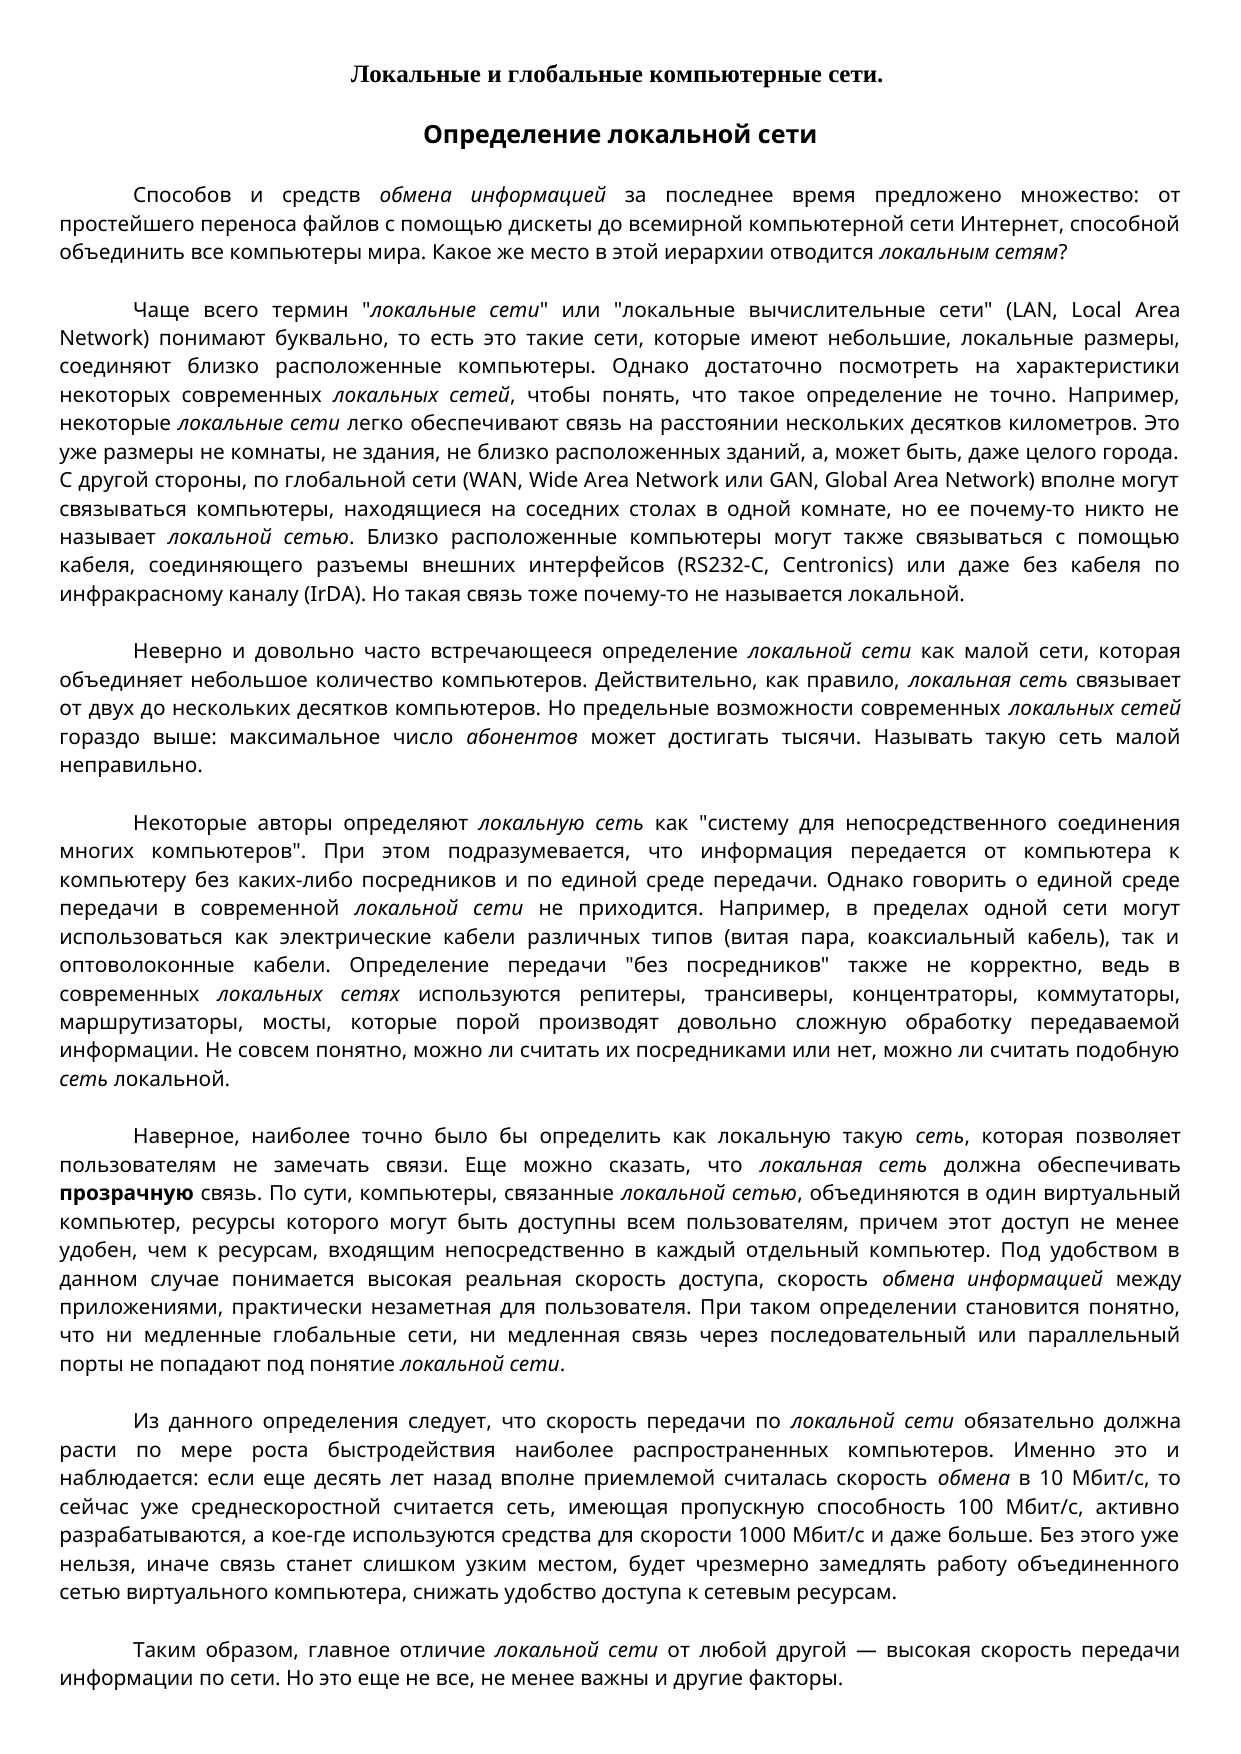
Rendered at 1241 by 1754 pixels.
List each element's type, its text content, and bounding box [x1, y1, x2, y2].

text Неверно и довольно часто встречающееся определение локальной сети как малой сети, которая объединяет небольшое количество компьютеров. Действительно, как правило, локальная сеть связывает от двух до нескольких десятков компьютеров. Но предельные возможности современных локальных сетей гораздо выше: максимальное число абонентов может достигать тысячи. Называть такую сеть малой неправильно. [59, 637, 1181, 779]
text Способов и средств обмена информацией за последнее время предложено множество: от простейшего переноса файлов с помощью дискеты до всемирной компьютерной сети Интернет, способной объединить все компьютеры мира. Какое же место в этой иерархии отводится локальным сетям? [59, 180, 1181, 266]
text Из данного определения следует, что скорость передачи по локальной сети обязательно должна расти по мере роста быстродействия наиболее распространенных компьютеров. Именно это и наблюдается: если еще десять лет назад вполне приемлемой считалась скорость обмена в 10 Мбит/с, то сейчас уже среднескоростной считается сеть, имеющая пропускную способность 100 Мбит/с, активно разрабатываются, а кое-где используются средства для скорости 1000 Мбит/с и даже больше. Без этого уже нельзя, иначе связь станет слишком узким местом, будет чрезмерно замедлять работу объединенного сетью виртуального компьютера, снижать удобство доступа к сетевым ресурсам. [59, 1407, 1181, 1606]
text Чаще всего термин "локальные сети" или "локальные вычислительные сети" (LAN, Local Area Network) понимают буквально, то есть это такие сети, которые имеют небольшие, локальные размеры, соединяют близко расположенные компьютеры. Однако достаточно посмотреть на характеристики некоторых современных локальных сетей, чтобы понять, что такое определение не точно. Например, некоторые локальные сети легко обеспечивают связь на расстоянии нескольких десятков километров. Это уже размеры не комнаты, не здания, не близко расположенных зданий, а, может быть, даже целого города. С другой стороны, по глобальной сети (WAN, Wide Area Network или GAN, Global Area Network) вполне могут связываться компьютеры, находящиеся на соседних столах в одной комнате, но ее почему-то никто не называет локальной сетью. Близко расположенные компьютеры могут также связываться с помощью кабеля, соединяющего разъемы внешних интерфейсов (RS232-C, Centronics) или даже без кабеля по инфракрасному каналу (IrDA). Но такая связь тоже почему-то не называется локальной. [59, 295, 1181, 607]
text Таким образом, главное отличие локальной сети от любой другой — высокая скорость передачи информации по сети. Но это еще не все, не менее важны и другие факторы. [59, 1635, 1181, 1692]
text Определение локальной сети [59, 117, 1181, 151]
text Наверное, наиболее точно было бы определить как локальную такую сеть, которая позволяет пользователям не замечать связи. Еще можно сказать, что локальная сеть должна обеспечивать прозрачную связь. По сути, компьютеры, связанные локальной сетью, объединяются в один виртуальный компьютер, ресурсы которого могут быть доступны всем пользователям, причем этот доступ не менее удобен, чем к ресурсам, входящим непосредственно в каждый отдельный компьютер. Под удобством в данном случае понимается высокая реальная скорость доступа, скорость обмена информацией между приложениями, практически незаметная для пользователя. При таком определении становится понятно, что ни медленные глобальные сети, ни медленная связь через последовательный или параллельный порты не попадают под понятие локальной сети. [59, 1122, 1181, 1377]
text Локальные и глобальные компьютерные сети. [59, 59, 1181, 88]
text Некоторые авторы определяют локальную сеть как "систему для непосредственного соединения многих компьютеров". При этом подразумевается, что информация передается от компьютера к компьютеру без каких-либо посредников и по единой среде передачи. Однако говорить о единой среде передачи в современной локальной сети не приходится. Например, в пределах одной сети могут использоваться как электрические кабели различных типов (витая пара, коаксиальный кабель), так и оптоволоконные кабели. Определение передачи "без посредников" также не корректно, ведь в современных локальных сетях используются репитеры, трансиверы, концентраторы, коммутаторы, маршрутизаторы, мосты, которые порой производят довольно сложную обработку передаваемой информации. Не совсем понятно, можно ли считать их посредниками или нет, можно ли считать подобную сеть локальной. [59, 808, 1181, 1092]
